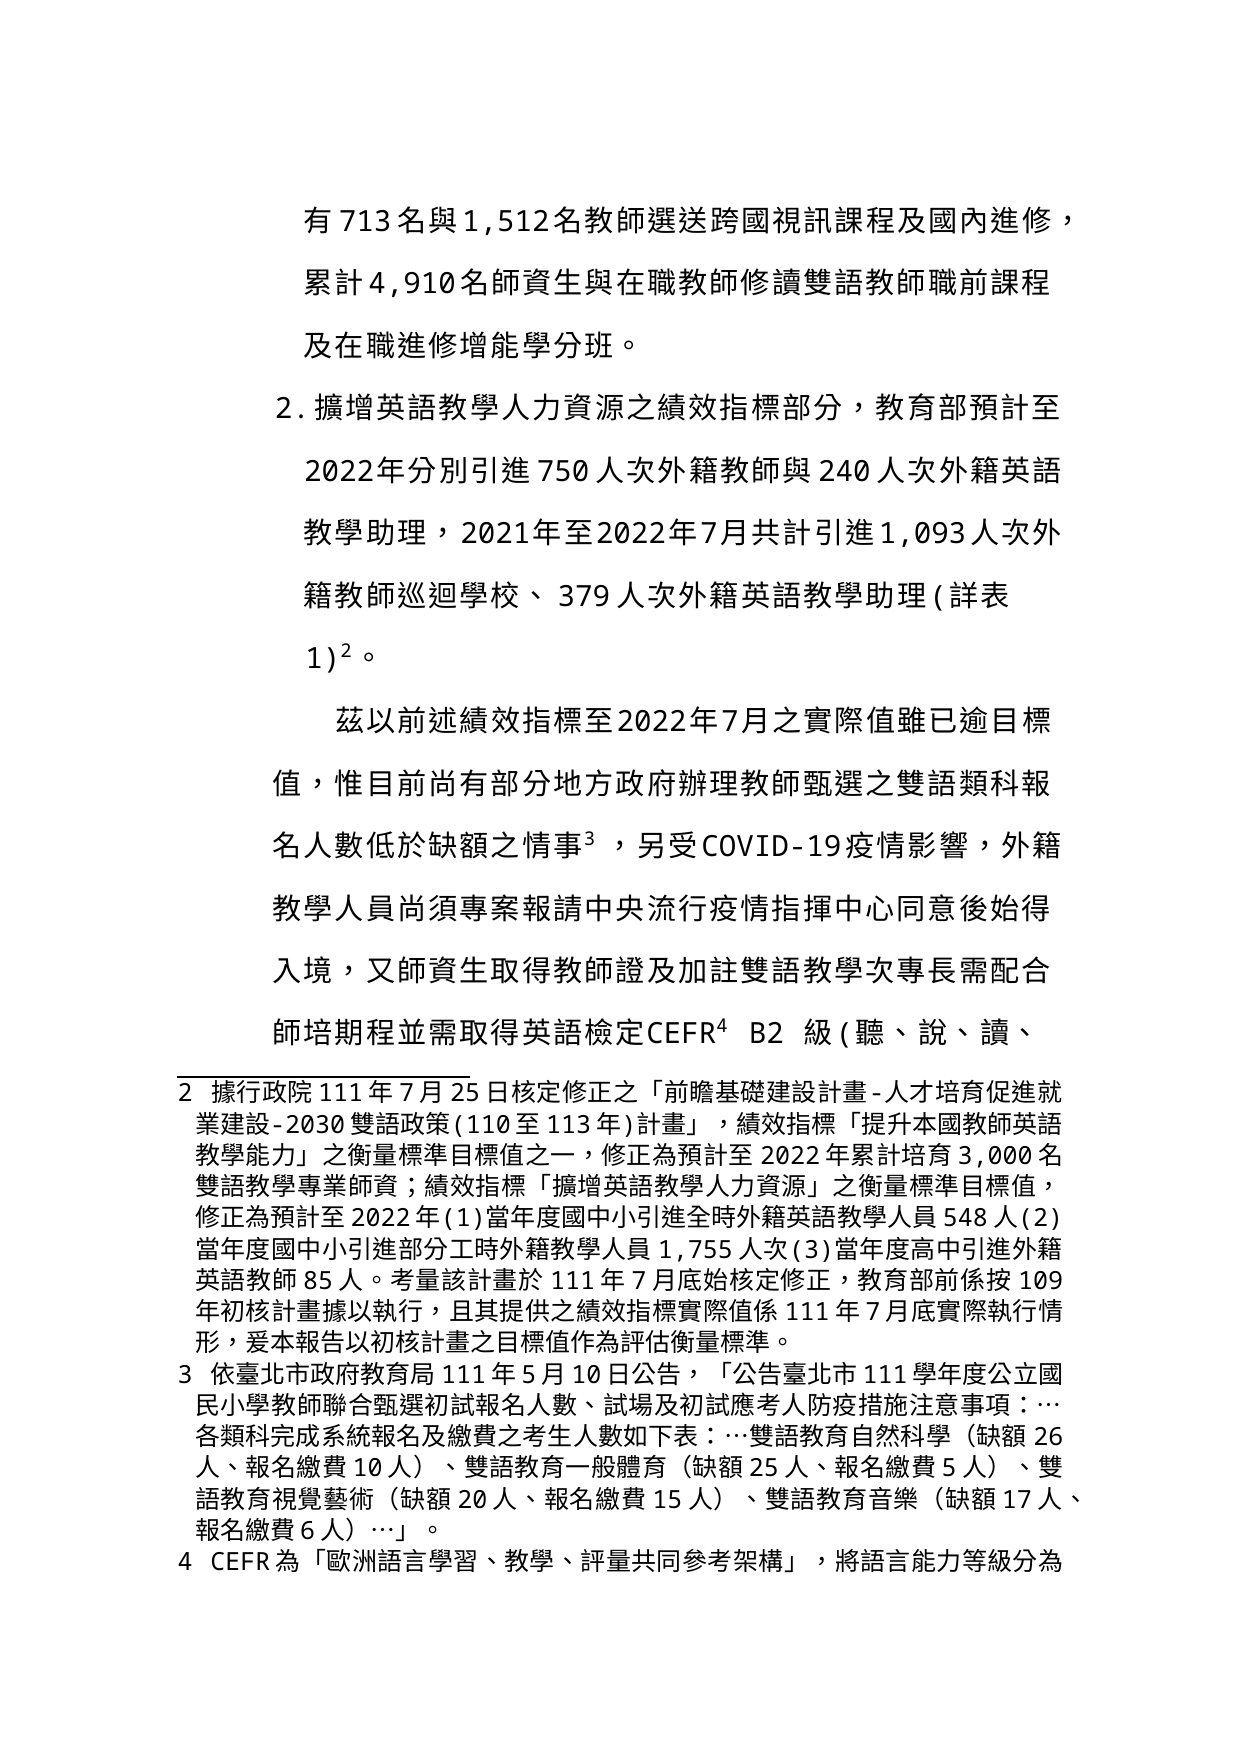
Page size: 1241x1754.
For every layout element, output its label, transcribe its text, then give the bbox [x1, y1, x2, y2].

text 依臺北市政府教育局111年5月10日公告，「公告臺北市111學年度公立國民小學教師聯合甄選初試報名人數、試場及初試應考人防疫措施注意事項：…各類科完成系統報名及繳費之考生人數如下表：…雙語教育自然科學（缺額26人、報名繳費10人）、雙語教育一般體育（缺額25人、報名繳費5人）、雙語教育視覺藝術（缺額20人、報名繳費15人）、雙語教育音樂（缺額17人、報名繳費6人）…」。 [177, 1358, 1063, 1546]
text 2.擴增英語教學人力資源之績效指標部分，教育部預計至2022年分別引進750人次外籍教師與240人次外籍英語教學助理，2021年至2022年7月共計引進1,093人次外籍教師巡迴學校、379人次外籍英語教學助理(詳表1)。 [266, 365, 1063, 677]
text 據行政院111年7月25日核定修正之「前瞻基礎建設計畫-人才培育促進就業建設-2030雙語政策(110至113年)計畫」，績效指標「提升本國教師英語教學能力」之衡量標準目標值之一，修正為預計至2022年累計培育3,000名雙語教學專業師資；績效指標「擴增英語教學人力資源」之衡量標準目標值，修正為預計至2022年(1)當年度國中小引進全時外籍英語教學人員548人(2)當年度國中小引進部分工時外籍教學人員1,755人次(3)當年度高中引進外籍英語教師85人。考量該計畫於111年7月底始核定修正，教育部前係按109年初核計畫據以執行，且其提供之績效指標實際值係111年7月底實際執行情形，爰本報告以初核計畫之目標值作為評估衡量標準。 [177, 1077, 1063, 1358]
text 茲以前述績效指標至2022年7月之實際值雖已逾目標值，惟目前尚有部分地方政府辦理教師甄選之雙語類科報名人數低於缺額之情事，另受COVID-19疫情影響，外籍教學人員尚須專案報請中央流行疫情指揮中心同意後始得入境，又師資生取得教師證及加註雙語教學次專長需配合師培期程並需取得英語檢定CEFR B2 級(聽、說、讀、寫)之證明，雙語教學在職進修增能學分班於110年始擴大辦理，多數教師尚未修畢課程或尚未取得英語能力測驗通過證明，顯示目前雙語師資量能尚處於培育階段，似不足以即刻滿足現行教學現場之全數雙語師資需求。隨著疫苗接種率普遍提升，各國邊境及防疫等相關措施逐漸開放，允宜就疫情發展、邊境政策、改採跨國視訓課程之成效等予以通盤考量後，滾動檢討原定赴海外實地進修之必要性，賡續積極推動雙語師資培育方案，俾利如期如質培育足夠之雙語師資。 [266, 677, 1063, 1052]
text CEFR為「歐洲語言學習、教學、評量共同參考架構」，將語言能力等級分為 [177, 1546, 1063, 1577]
text 1.有關提升本國教師英語教學能力之績效指標部分，教育部預計至2022年分別選送630名與900名教師短期出國及國內進修，並培育1,000名雙語教學專業師資，惟受COVID-19疫情影響，原定海外進修改以跨國視訊課程方式辦理，截至2022年7月底之實際執行情形，分別計有713名與1,512名教師選送跨國視訊課程及國內進修，累計4,910名師資生與在職教師修讀雙語教師職前課程及在職進修增能學分班。 [266, 177, 1063, 365]
